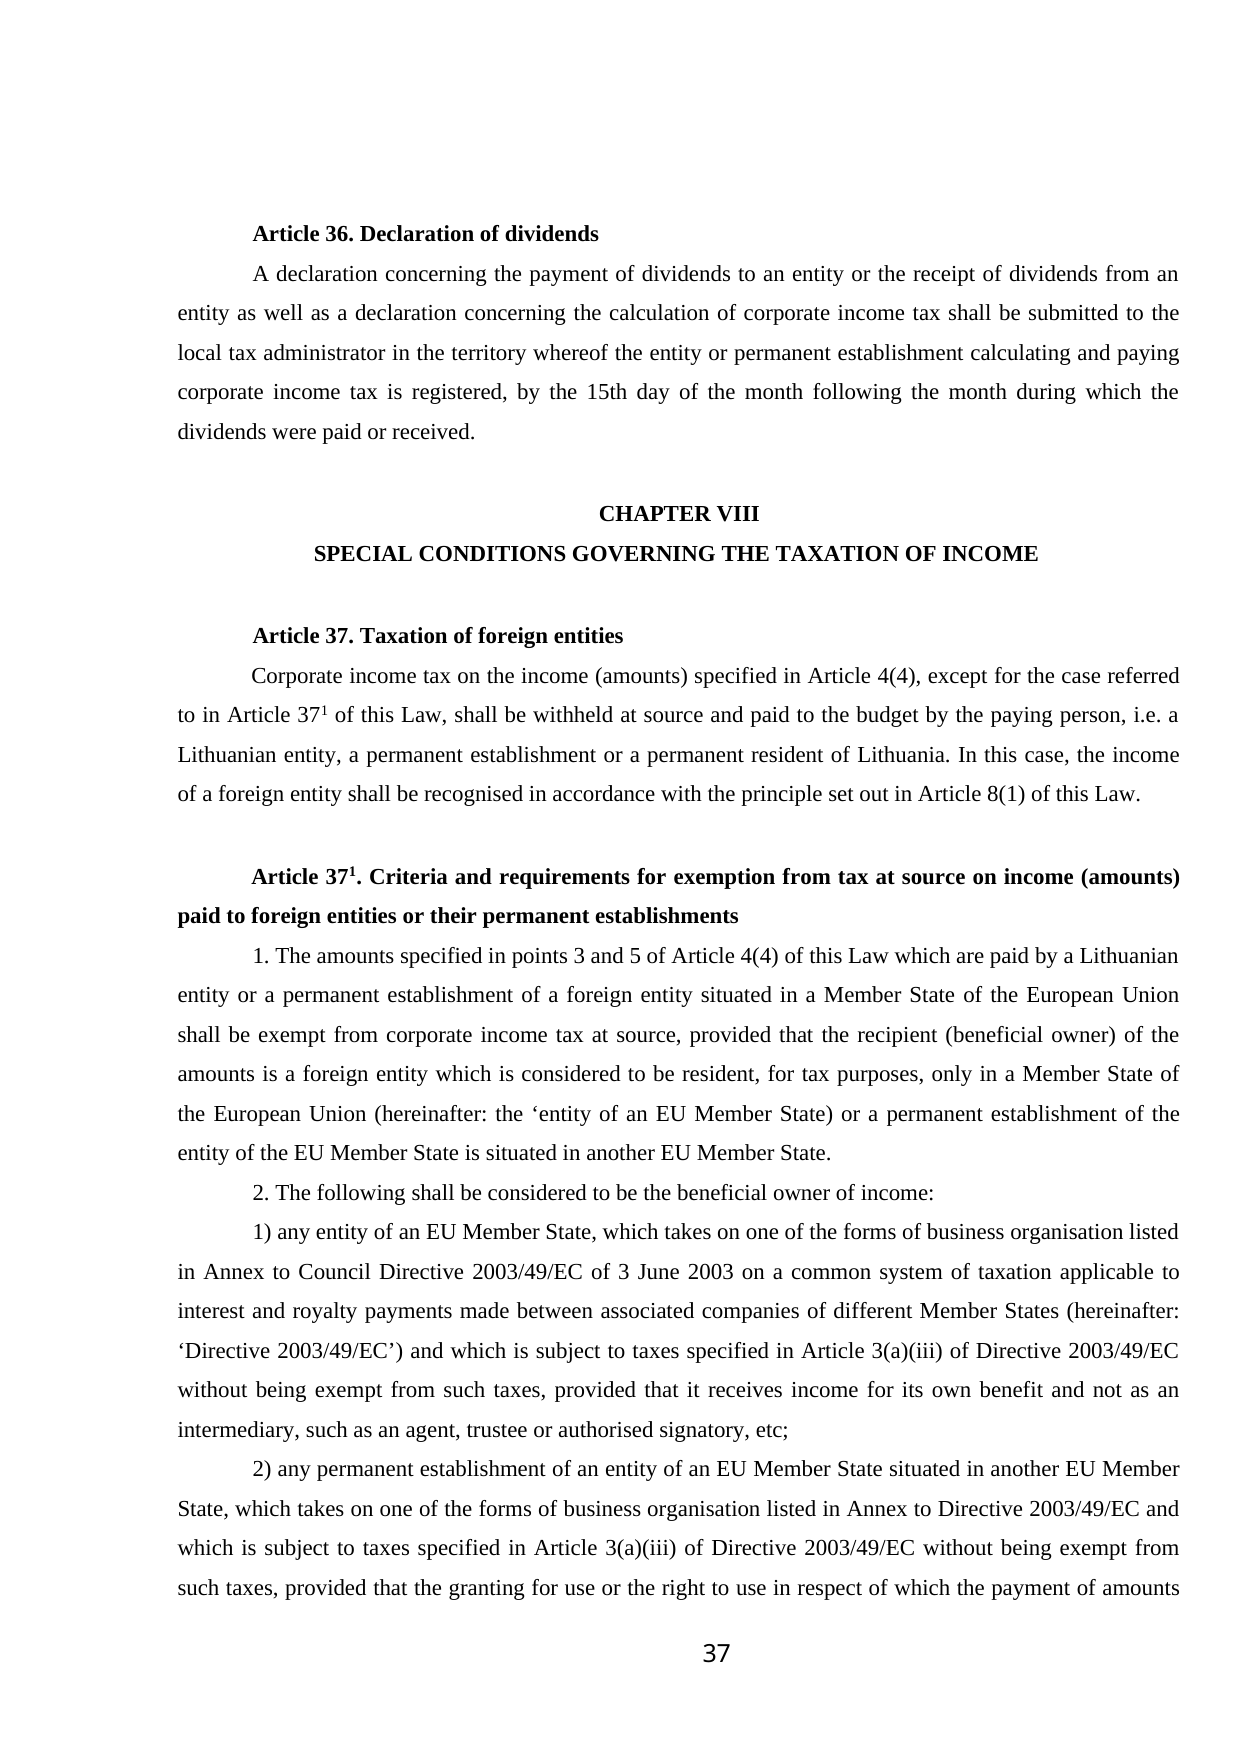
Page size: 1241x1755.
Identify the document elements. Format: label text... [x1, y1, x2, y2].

text SPECIAL CONDITIONS GOVERNING THE TAXATION OF INCOME [177, 540, 1181, 566]
text 2. The following shall be considered to be the beneficial owner of income: [177, 1179, 1181, 1205]
text 1) any entity of an EU Member State, which takes on one of the forms of business organisation listed in Annex to Council Directive 2003/49/EC of 3 June 2003 on a common system of taxation applicable to interest and royalty payments made between associated companies of different Member States (hereinafter: ‘Directive 2003/49/EC’) and which is subject to taxes specified in Article 3(a)(iii) of Directive 2003/49/EC without being exempt from such taxes, provided that it receives income for its own benefit and not as an intermediary, such as an agent, trustee or authorised signatory, etc; [177, 1218, 1181, 1442]
text A declaration concerning the payment of dividends to an entity or the receipt of dividends from an entity as well as a declaration concerning the calculation of corporate income tax shall be submitted to the local tax administrator in the territory whereof the entity or permanent establishment calculating and paying corporate income tax is registered, by the 15th day of the month following the month during which the dividends were paid or received. [177, 260, 1181, 444]
text 2) any permanent establishment of an entity of an EU Member State situated in another EU Member State, which takes on one of the forms of business organisation listed in Annex to Directive 2003/49/EC and which is subject to taxes specified in Article 3(a)(iii) of Directive 2003/49/EC without being exempt from such taxes, provided that the granting for use or the right to use in respect of which the payment of amounts [177, 1455, 1181, 1600]
text Corporate income tax on the income (amounts) specified in Article 4(4), except for the case referred to in Article 371 of this Law, shall be withheld at source and paid to the budget by the paying person, i.e. a Lithuanian entity, a permanent establishment or a permanent resident of Lithuania. In this case, the income of a foreign entity shall be recognised in accordance with the principle set out in Article 8(1) of this Law. [177, 662, 1181, 807]
text Article 36. Declaration of dividends [177, 220, 1181, 247]
text CHAPTER VIII [177, 500, 1181, 527]
text Article 371. Criteria and requirements for exemption from tax at source on income (amounts) paid to foreign entities or their permanent establishments [177, 863, 1181, 929]
text Article 37. Taxation of foreign entities [177, 622, 1181, 649]
text 1. The amounts specified in points 3 and 5 of Article 4(4) of this Law which are paid by a Lithuanian entity or a permanent establishment of a foreign entity situated in a Member State of the European Union shall be exempt from corporate income tax at source, provided that the recipient (beneficial owner) of the amounts is a foreign entity which is considered to be resident, for tax purposes, only in a Member State of the European Union (hereinafter: the ‘entity of an EU Member State) or a permanent establishment of the entity of the EU Member State is situated in another EU Member State. [177, 942, 1181, 1166]
